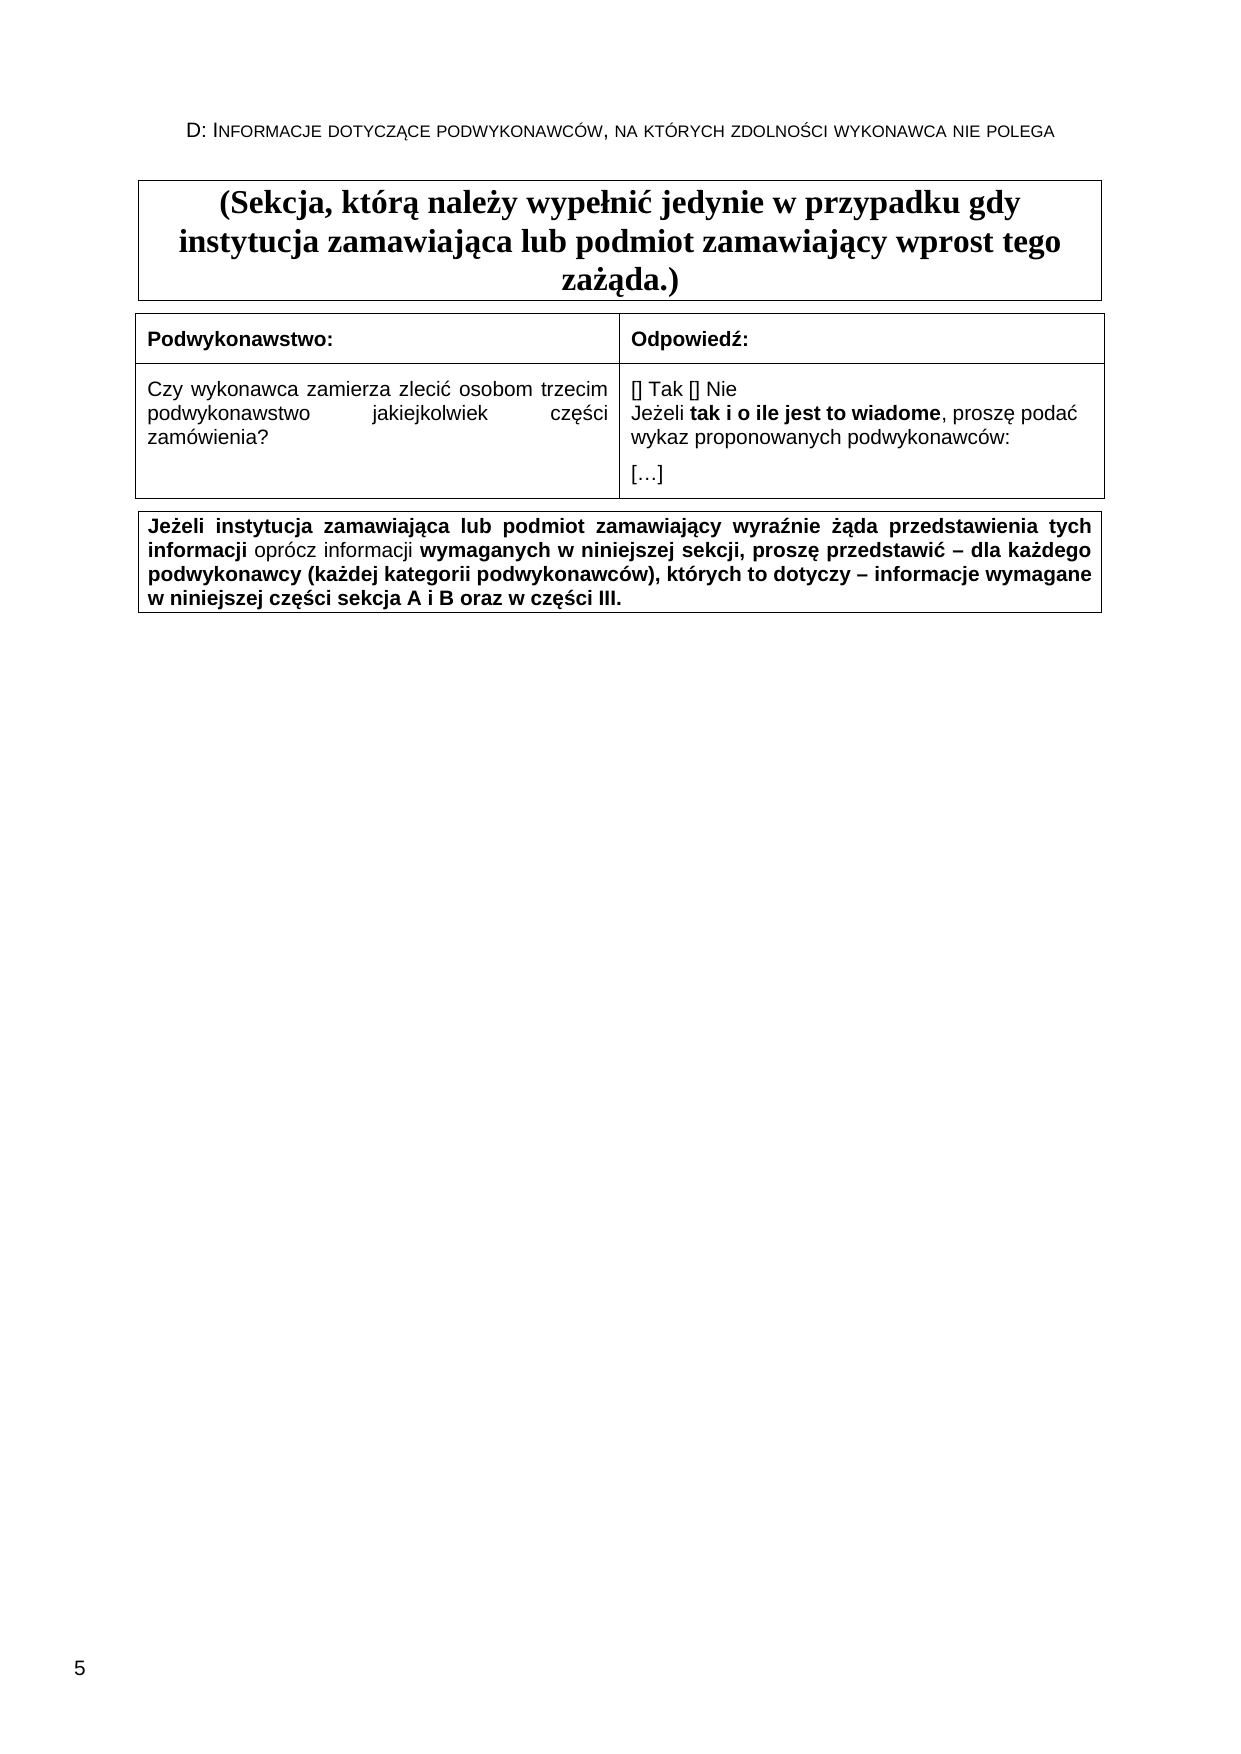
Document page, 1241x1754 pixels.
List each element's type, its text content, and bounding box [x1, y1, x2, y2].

title (Sekcja, którą należy wypełnić jedynie w przypadku gdy instytucja zamawiająca lub podmiot zamawiający wprost tego zażąda.) [139, 181, 1101, 300]
table_header Podwykonawstwo: [136, 314, 619, 363]
table_cell Czy wykonawca zamierza zlecić osobom trzecim podwykonawstwo jakiejkolwiek części zamówienia? [136, 364, 619, 498]
table_header Odpowiedź: [620, 314, 1104, 363]
table_cell [] Tak [] Nie Jeżeli tak i o ile jest to wiadome, proszę podać wykaz proponowanych podwykonawców: […] [620, 364, 1104, 498]
title D: Informacje dotyczące podwykonawców, na których zdolności wykonawca nie polega [148, 118, 1093, 142]
title Jeżeli instytucja zamawiająca lub podmiot zamawiający wyraźnie żąda przedstawienia tych informacji oprócz informacji wymaganych w niniejszej sekcji, proszę przedstawić – dla każdego podwykonawcy (każdej kategorii podwykonawców), których to dotyczy – informacje wymagane w niniejszej części sekcja A i B oraz w części III. [139, 512, 1101, 612]
